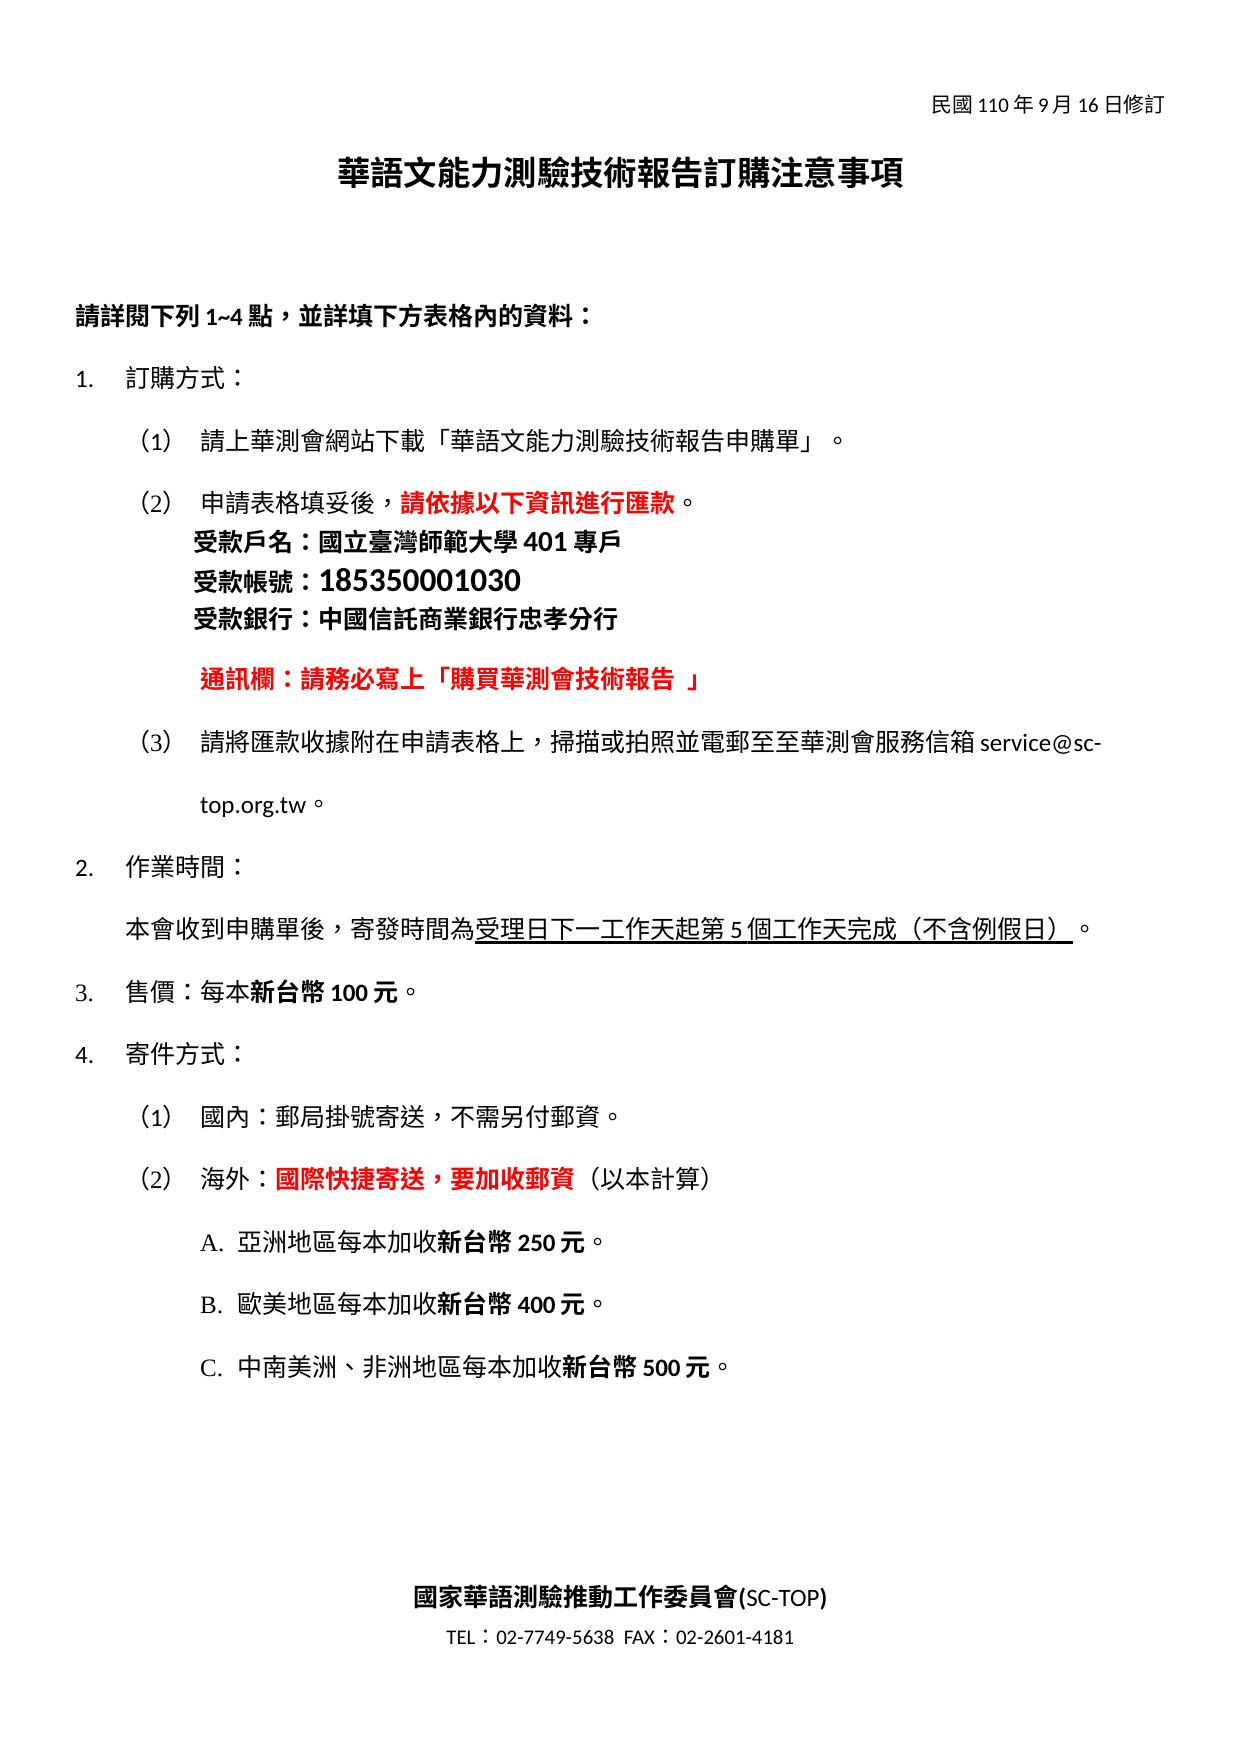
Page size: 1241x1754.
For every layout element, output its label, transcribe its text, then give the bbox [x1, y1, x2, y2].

text 受款戶名：國立臺灣師範大學401專戶 [187, 523, 1165, 559]
list 請將匯款收據附在申請表格上，掃描或拍照並電郵至至華測會服務信箱service@sc-top.org.tw。 [125, 699, 1165, 824]
list 作業時間： [75, 824, 1165, 886]
list 國內：郵局掛號寄送，不需另付郵資。 [125, 1074, 1165, 1136]
text 華語文能力測驗技術報告訂購注意事項 [75, 129, 1165, 192]
list 歐美地區每本加收新台幣400元。 [200, 1261, 1165, 1324]
text 通訊欄：請務必寫上「購買華測會技術報告 」 [200, 636, 1165, 699]
list 海外：國際快捷寄送，要加收郵資（以本計算） [125, 1136, 1165, 1199]
list 請上華測會網站下載「華語文能力測驗技術報告申購單」。 [125, 398, 1165, 460]
text 受款銀行：中國信託商業銀行忠孝分行 [187, 600, 1165, 636]
list 亞洲地區每本加收新台幣250元。 [200, 1199, 1165, 1261]
list 訂購方式： [75, 335, 1165, 398]
list 申請表格填妥後，請依據以下資訊進行匯款。 [125, 460, 1165, 523]
list 寄件方式： [75, 1011, 1165, 1074]
text 受款帳號：185350001030 [187, 559, 1165, 600]
text 請詳閱下列1~4點，並詳填下方表格內的資料： [75, 273, 1165, 335]
text 本會收到申購單後，寄發時間為受理日下一工作天起第5個工作天完成（不含例假日）。 [125, 886, 1165, 949]
list 售價：每本新台幣100元。 [75, 949, 1165, 1011]
list 中南美洲、非洲地區每本加收新台幣500元。 [200, 1324, 1165, 1386]
